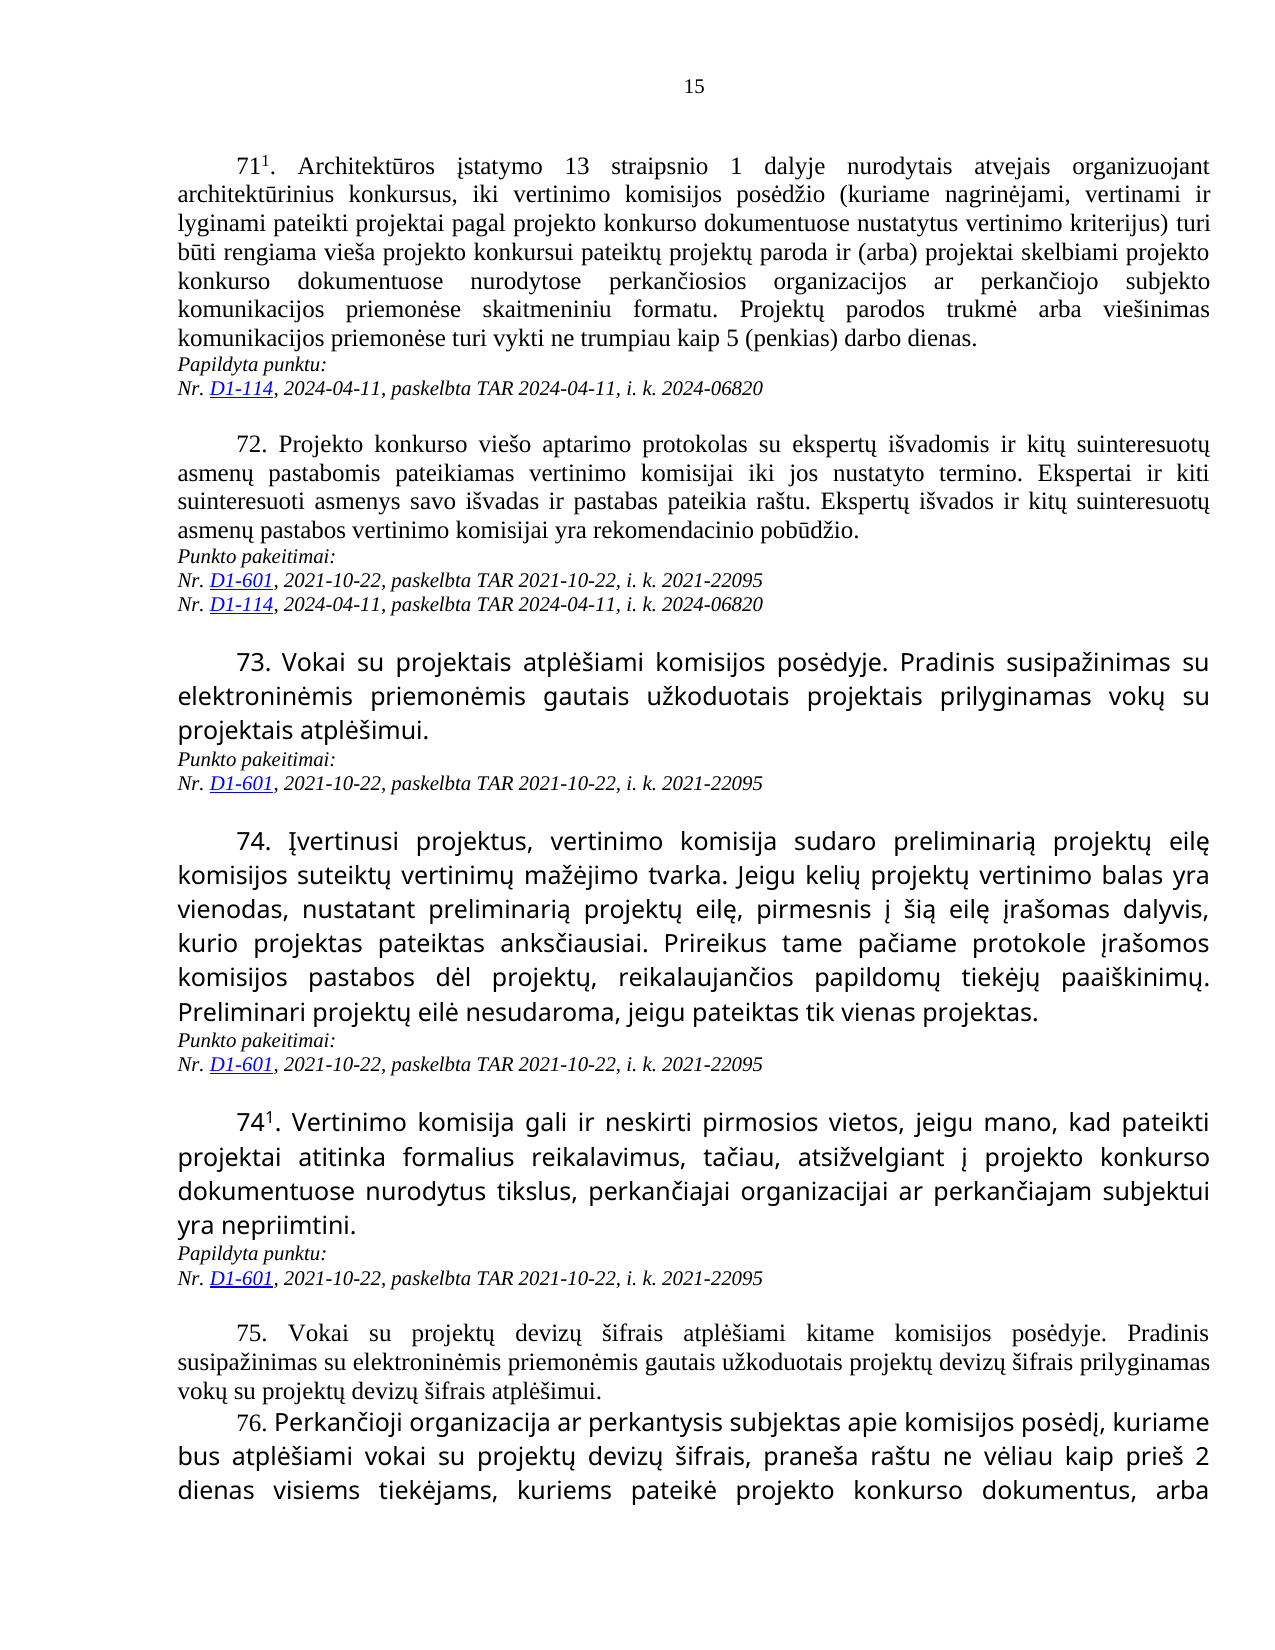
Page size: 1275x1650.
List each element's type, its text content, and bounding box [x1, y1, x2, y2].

text Papildyta punktu: [177, 352, 1211, 376]
text Punkto pakeitimai: [177, 1028, 1211, 1052]
text 75. Vokai su projektų devizų šifrais atplėšiami kitame komisijos posėdyje. Pradinis susipažinimas su elektroninėmis priemonėmis gautais užkoduotais projektų devizų šifrais prilyginamas vokų su projektų devizų šifrais atplėšimui. [177, 1318, 1211, 1404]
text Nr. D1-601, 2021-10-22, paskelbta TAR 2021-10-22, i. k. 2021-22095 [177, 771, 1211, 795]
text 74. Įvertinusi projektus, vertinimo komisija sudaro preliminarią projektų eilę komisijos suteiktų vertinimų mažėjimo tvarka. Jeigu kelių projektų vertinimo balas yra vienodas, nustatant preliminarią projektų eilę, pirmesnis į šią eilę įrašomas dalyvis, kurio projektas pateiktas anksčiausiai. Prireikus tame pačiame protokole įrašomos komisijos pastabos dėl projektų, reikalaujančios papildomų tiekėjų paaiškinimų. Preliminari projektų eilė nesudaroma, jeigu pateiktas tik vienas projektas. [177, 824, 1211, 1028]
text Nr. D1-114, 2024-04-11, paskelbta TAR 2024-04-11, i. k. 2024-06820 [177, 592, 1211, 616]
text Papildyta punktu: [177, 1241, 1211, 1265]
text Nr. D1-601, 2021-10-22, paskelbta TAR 2021-10-22, i. k. 2021-22095 [177, 568, 1211, 592]
text 73. Vokai su projektais atplėšiami komisijos posėdyje. Pradinis susipažinimas su elektroninėmis priemonėmis gautais užkoduotais projektais prilyginamas vokų su projektais atplėšimui. [177, 645, 1211, 747]
text Nr. D1-601, 2021-10-22, paskelbta TAR 2021-10-22, i. k. 2021-22095 [177, 1052, 1211, 1076]
text 711. Architektūros įstatymo 13 straipsnio 1 dalyje nurodytais atvejais organizuojant architektūrinius konkursus, iki vertinimo komisijos posėdžio (kuriame nagrinėjami, vertinami ir lyginami pateikti projektai pagal projekto konkurso dokumentuose nustatytus vertinimo kriterijus) turi būti rengiama vieša projekto konkursui pateiktų projektų paroda ir (arba) projektai skelbiami projekto konkurso dokumentuose nurodytose perkančiosios organizacijos ar perkančiojo subjekto komunikacijos priemonėse skaitmeniniu formatu. Projektų parodos trukmė arba viešinimas komunikacijos priemonėse turi vykti ne trumpiau kaip 5 (penkias) darbo dienas. [177, 151, 1211, 352]
text Nr. D1-114, 2024-04-11, paskelbta TAR 2024-04-11, i. k. 2024-06820 [177, 376, 1211, 400]
text 76. Perkančioji organizacija ar perkantysis subjektas apie komisijos posėdį, kuriame bus atplėšiami vokai su projektų devizų šifrais, praneša raštu ne vėliau kaip prieš 2 dienas visiems tiekėjams, kuriems pateikė projekto konkurso dokumentus, arba [177, 1404, 1211, 1507]
text 72. Projekto konkurso viešo aptarimo protokolas su ekspertų išvadomis ir kitų suinteresuotų asmenų pastabomis pateikiamas vertinimo komisijai iki jos nustatyto termino. Ekspertai ir kiti suinteresuoti asmenys savo išvadas ir pastabas pateikia raštu. Ekspertų išvados ir kitų suinteresuotų asmenų pastabos vertinimo komisijai yra rekomendacinio pobūdžio. [177, 429, 1211, 544]
text Punkto pakeitimai: [177, 747, 1211, 771]
text 741. Vertinimo komisija gali ir neskirti pirmosios vietos, jeigu mano, kad pateikti projektai atitinka formalius reikalavimus, tačiau, atsižvelgiant į projekto konkurso dokumentuose nurodytus tikslus, perkančiajai organizacijai ar perkančiajam subjektui yra nepriimtini. [177, 1105, 1211, 1241]
text Nr. D1-601, 2021-10-22, paskelbta TAR 2021-10-22, i. k. 2021-22095 [177, 1265, 1211, 1289]
text Punkto pakeitimai: [177, 544, 1211, 568]
